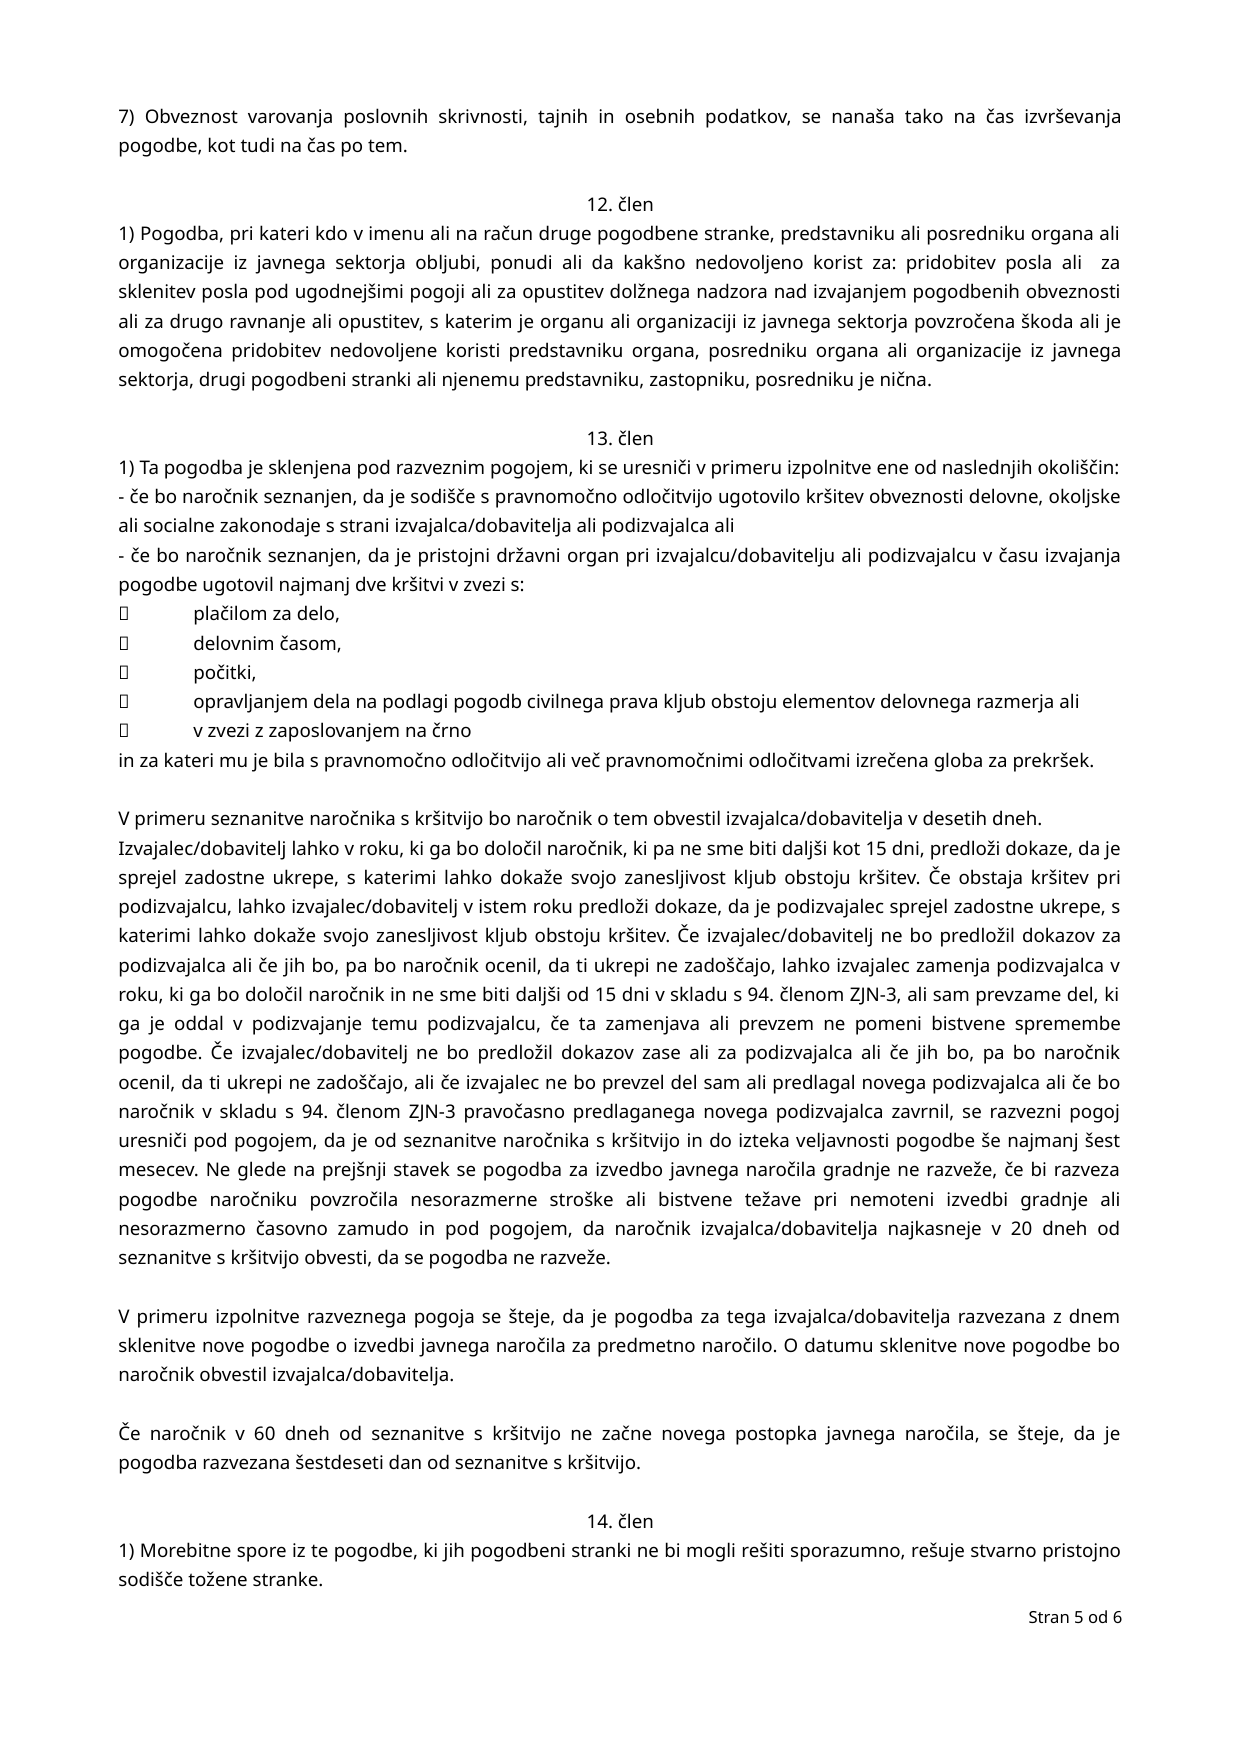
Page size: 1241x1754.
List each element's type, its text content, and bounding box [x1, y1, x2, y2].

text V primeru seznanitve naročnika s kršitvijo bo naročnik o tem obvestil izvajalca/dobavitelja v desetih dneh. [118, 806, 1122, 831]
text  opravljanjem dela na podlagi pogodb civilnega prava kljub obstoju elementov delovnega razmerja ali [118, 688, 1122, 714]
text 13. člen [118, 425, 1122, 451]
text 1) Morebitne spore iz te pogodbe, ki jih pogodbeni stranki ne bi mogli rešiti sporazumno, rešuje stvarno pristojno sodišče tožene stranke. [118, 1537, 1122, 1592]
text Če naročnik v 60 dneh od seznanitve s kršitvijo ne začne novega postopka javnega naročila, se šteje, da je pogodba razvezana šestdeseti dan od seznanitve s kršitvijo. [118, 1420, 1122, 1475]
text  delovnim časom, [118, 630, 1122, 655]
text  plačilom za delo, [118, 601, 1122, 626]
text Izvajalec/dobavitelj lahko v roku, ki ga bo določil naročnik, ki pa ne sme biti daljši kot 15 dni, predloži dokaze, da je sprejel zadostne ukrepe, s katerimi lahko dokaže svojo zanesljivost kljub obstoju kršitev. Če obstaja kršitev pri podizvajalcu, lahko izvajalec/dobavitelj v istem roku predloži dokaze, da je podizvajalec sprejel zadostne ukrepe, s katerimi lahko dokaže svojo zanesljivost kljub obstoju kršitev. Če izvajalec/dobavitelj ne bo predložil dokazov za podizvajalca ali če jih bo, pa bo naročnik ocenil, da ti ukrepi ne zadoščajo, lahko izvajalec zamenja podizvajalca v roku, ki ga bo določil naročnik in ne sme biti daljši od 15 dni v skladu s 94. členom ZJN-3, ali sam prevzame del, ki ga je oddal v podizvajanje temu podizvajalcu, če ta zamenjava ali prevzem ne pomeni bistvene spremembe pogodbe. Če izvajalec/dobavitelj ne bo predložil dokazov zase ali za podizvajalca ali če jih bo, pa bo naročnik ocenil, da ti ukrepi ne zadoščajo, ali če izvajalec ne bo prevzel del sam ali predlagal novega podizvajalca ali če bo naročnik v skladu s 94. členom ZJN-3 pravočasno predlaganega novega podizvajalca zavrnil, se razvezni pogoj uresniči pod pogojem, da je od seznanitve naročnika s kršitvijo in do izteka veljavnosti pogodbe še najmanj šest mesecev. Ne glede na prejšnji stavek se pogodba za izvedbo javnega naročila gradnje ne razveže, če bi razveza pogodbe naročniku povzročila nesorazmerne stroške ali bistvene težave pri nemoteni izvedbi gradnje ali nesorazmerno časovno zamudo in pod pogojem, da naročnik izvajalca/dobavitelja najkasneje v 20 dneh od seznanitve s kršitvijo obvesti, da se pogodba ne razveže. [118, 835, 1122, 1270]
text 1) Pogodba, pri kateri kdo v imenu ali na račun druge pogodbene stranke, predstavniku ali posredniku organa ali organizacije iz javnega sektorja obljubi, ponudi ali da kakšno nedovoljeno korist za: pridobitev posla ali za sklenitev posla pod ugodnejšimi pogoji ali za opustitev dolžnega nadzora nad izvajanjem pogodbenih obveznosti ali za drugo ravnanje ali opustitev, s katerim je organu ali organizaciji iz javnega sektorja povzročena škoda ali je omogočena pridobitev nedovoljene koristi predstavniku organa, posredniku organa ali organizacije iz javnega sektorja, drugi pogodbeni stranki ali njenemu predstavniku, zastopniku, posredniku je nična. [118, 220, 1122, 392]
text - če bo naročnik seznanjen, da je pristojni državni organ pri izvajalcu/dobavitelju ali podizvajalcu v času izvajanja pogodbe ugotovil najmanj dve kršitvi v zvezi s: [118, 542, 1122, 597]
text 14. člen [118, 1508, 1122, 1533]
text 1) Ta pogodba je sklenjena pod razveznim pogojem, ki se uresniči v primeru izpolnitve ene od naslednjih okoliščin: [118, 454, 1122, 480]
text 7) Obveznost varovanja poslovnih skrivnosti, tajnih in osebnih podatkov, se nanaša tako na čas izvrševanja pogodbe, kot tudi na čas po tem. [118, 103, 1122, 158]
text V primeru izpolnitve razveznega pogoja se šteje, da je pogodba za tega izvajalca/dobavitelja razvezana z dnem sklenitve nove pogodbe o izvedbi javnega naročila za predmetno naročilo. O datumu sklenitve nove pogodbe bo naročnik obvestil izvajalca/dobavitelja. [118, 1303, 1122, 1387]
text - če bo naročnik seznanjen, da je sodišče s pravnomočno odločitvijo ugotovilo kršitev obveznosti delovne, okoljske ali socialne zakonodaje s strani izvajalca/dobavitelja ali podizvajalca ali [118, 483, 1122, 538]
text  počitki, [118, 659, 1122, 685]
text in za kateri mu je bila s pravnomočno odločitvijo ali več pravnomočnimi odločitvami izrečena globa za prekršek. [118, 747, 1122, 772]
text 12. člen [118, 191, 1122, 216]
text  v zvezi z zaposlovanjem na črno [118, 718, 1122, 743]
